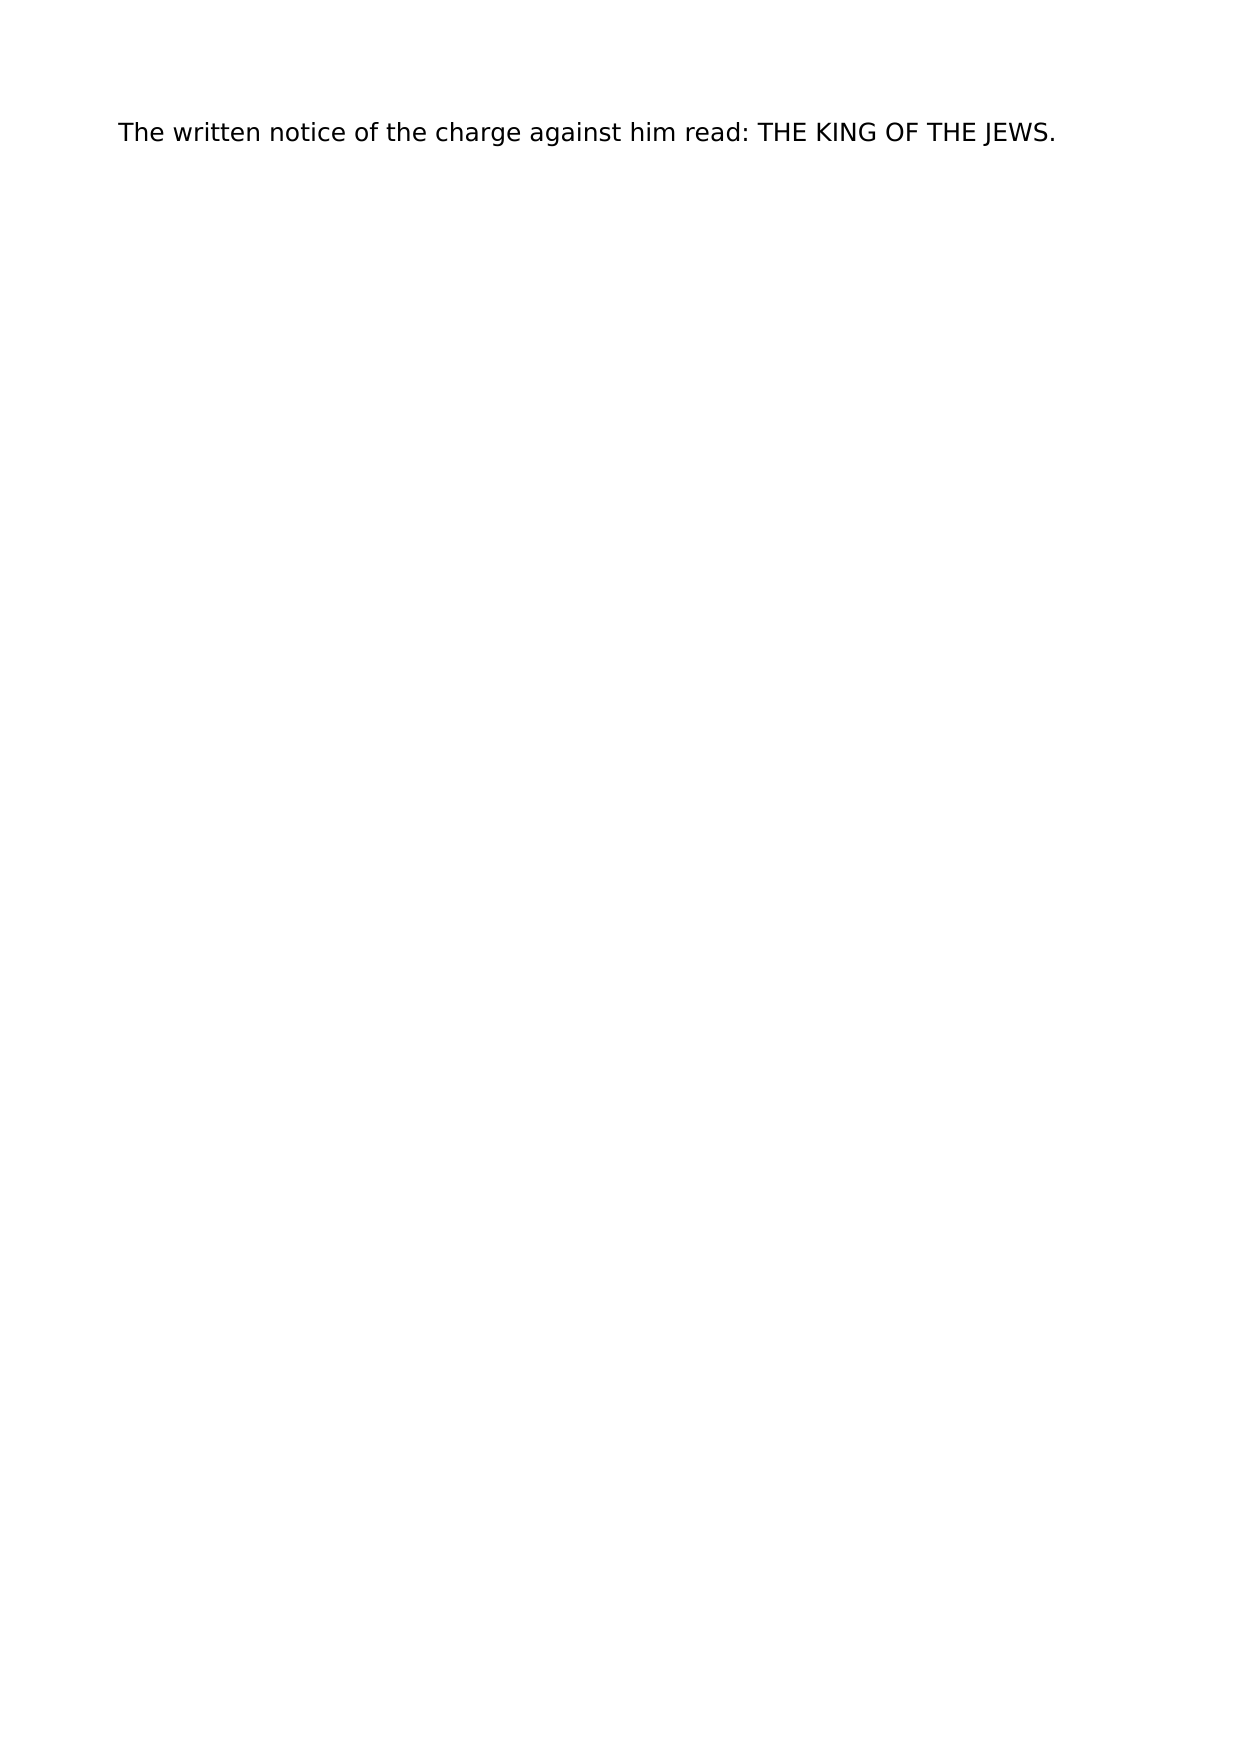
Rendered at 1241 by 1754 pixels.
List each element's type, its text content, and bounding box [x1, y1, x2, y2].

text The written notice of the charge against him read: THE KING OF THE JEWS. [118, 118, 1122, 147]
